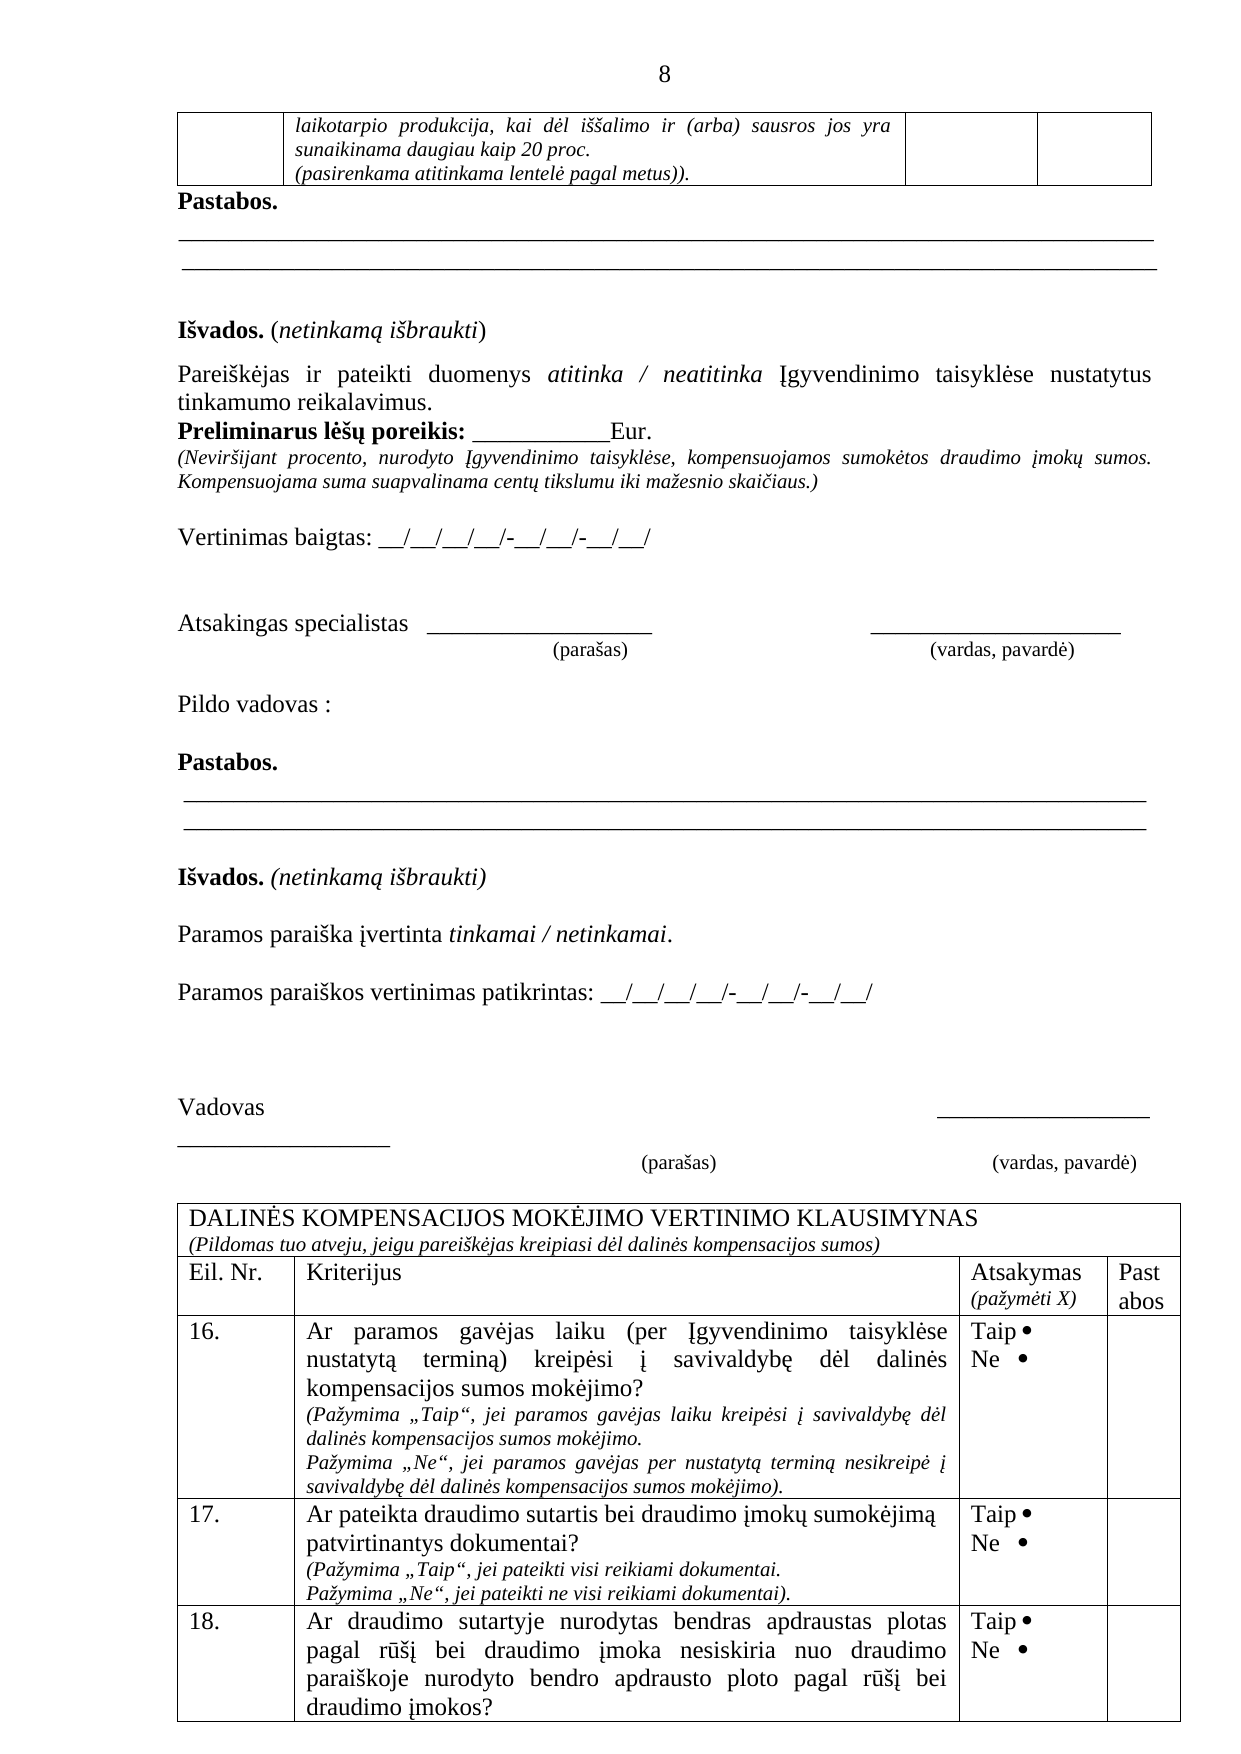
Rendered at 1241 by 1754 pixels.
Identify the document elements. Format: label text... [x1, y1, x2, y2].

text ______________________________________________________________________________ [177, 215, 1161, 244]
table_cell Pastabos [1108, 1257, 1180, 1315]
table_cell [1038, 113, 1151, 185]
table_cell [178, 113, 283, 185]
text Preliminarus lėšų poreikis: ___________Eur. [177, 416, 1155, 445]
table_cell Ar draudimo sutartyje nurodytas bendras apdraustas plotas pagal rūšį bei draudimo įmoka nesiskiria nuo draudimo paraiškoje nurodyto bendro apdrausto ploto pagal rūšį bei draudimo įmokos? [295, 1606, 959, 1721]
text Pareiškėjas ir pateikti duomenys atitinka / neatitinka Įgyvendinimo taisyklėse nustatytus tinkamumo reikalavimus. [177, 359, 1152, 416]
table_cell [906, 113, 1037, 185]
text (parašas) (vardas, pavardė) [177, 1149, 1152, 1174]
text Paramos paraiškos vertinimas patikrintas: __/__/__/__/-__/__/-__/__/ [177, 977, 1133, 1006]
text Vertinimas baigtas: __/__/__/__/-__/__/-__/__/ [177, 522, 1152, 551]
text Pildo vadovas : [177, 689, 1152, 718]
table_cell Taip  Ne  [960, 1606, 1107, 1721]
table_cell laikotarpio produkcija, kai dėl iššalimo ir (arba) sausros jos yra sunaikinama daugiau kaip 20 proc. (pasirenkama atitinkama lentelė pagal metus)). [284, 113, 905, 185]
text Išvados. (netinkamą išbraukti) [177, 862, 1155, 891]
table_cell 18. [178, 1606, 294, 1721]
table_cell 17. [178, 1499, 294, 1605]
table_cell [1108, 1316, 1180, 1498]
text (Neviršijant procento, nurodyto Įgyvendinimo taisyklėse, kompensuojamos sumokėtos draudimo įmokų sumos. Kompensuojama suma suapvalinama centų tikslumu iki mažesnio skaičiaus.) [177, 445, 1155, 493]
text ______________________________________________________________________________ [177, 244, 1161, 272]
text _____________________________________________________________________________ [177, 804, 1152, 833]
table_cell Ar pateikta draudimo sutartis bei draudimo įmokų sumokėjimą patvirtinantys dokumentai? (Pažymima „Taip“, jei pateikti visi reikiami dokumentai. Pažymima „Ne“, jei pateikti ne visi reikiami dokumentai). [295, 1499, 959, 1605]
text (parašas) (vardas, pavardė) [177, 637, 1132, 661]
text Pastabos. [177, 747, 1152, 776]
table_cell Taip  Ne  [960, 1499, 1107, 1605]
table_cell Eil. Nr. [178, 1257, 294, 1315]
text _____________________________________________________________________________ [177, 776, 1152, 804]
text Paramos paraiška įvertinta tinkamai / netinkamai. [177, 919, 1152, 948]
table_cell Taip  Ne  [960, 1316, 1107, 1498]
table_cell 16. [178, 1316, 294, 1498]
text Išvados. (netinkamą išbraukti) [177, 316, 1161, 344]
table_cell [1108, 1499, 1180, 1605]
table_cell Ar paramos gavėjas laiku (per Įgyvendinimo taisyklėse nustatytą terminą) kreipėsi į savivaldybę dėl dalinės kompensacijos sumos mokėjimo? (Pažymima „Taip“, jei paramos gavėjas laiku kreipėsi į savivaldybę dėl dalinės kompensacijos sumos mokėjimo. Pažymima „Ne“, jei paramos gavėjas per nustatytą terminą nesikreipė į savivaldybę dėl dalinės kompensacijos sumos mokėjimo). [295, 1316, 959, 1498]
table_cell Atsakymas (pažymėti X) [960, 1257, 1107, 1315]
text Vadovas _________________ _________________ [177, 1092, 1152, 1149]
text Pastabos. [177, 186, 1152, 215]
table_cell [1108, 1606, 1180, 1721]
table_header DALINĖS KOMPENSACIJOS MOKĖJIMO VERTINIMO KLAUSIMYNAS (Pildomas tuo atveju, jeigu pareiškėjas kreipiasi dėl dalinės kompensacijos sumos) [178, 1204, 1180, 1256]
text Atsakingas specialistas __________________ ____________________ [177, 608, 1132, 637]
table_cell Kriterijus [295, 1257, 959, 1315]
